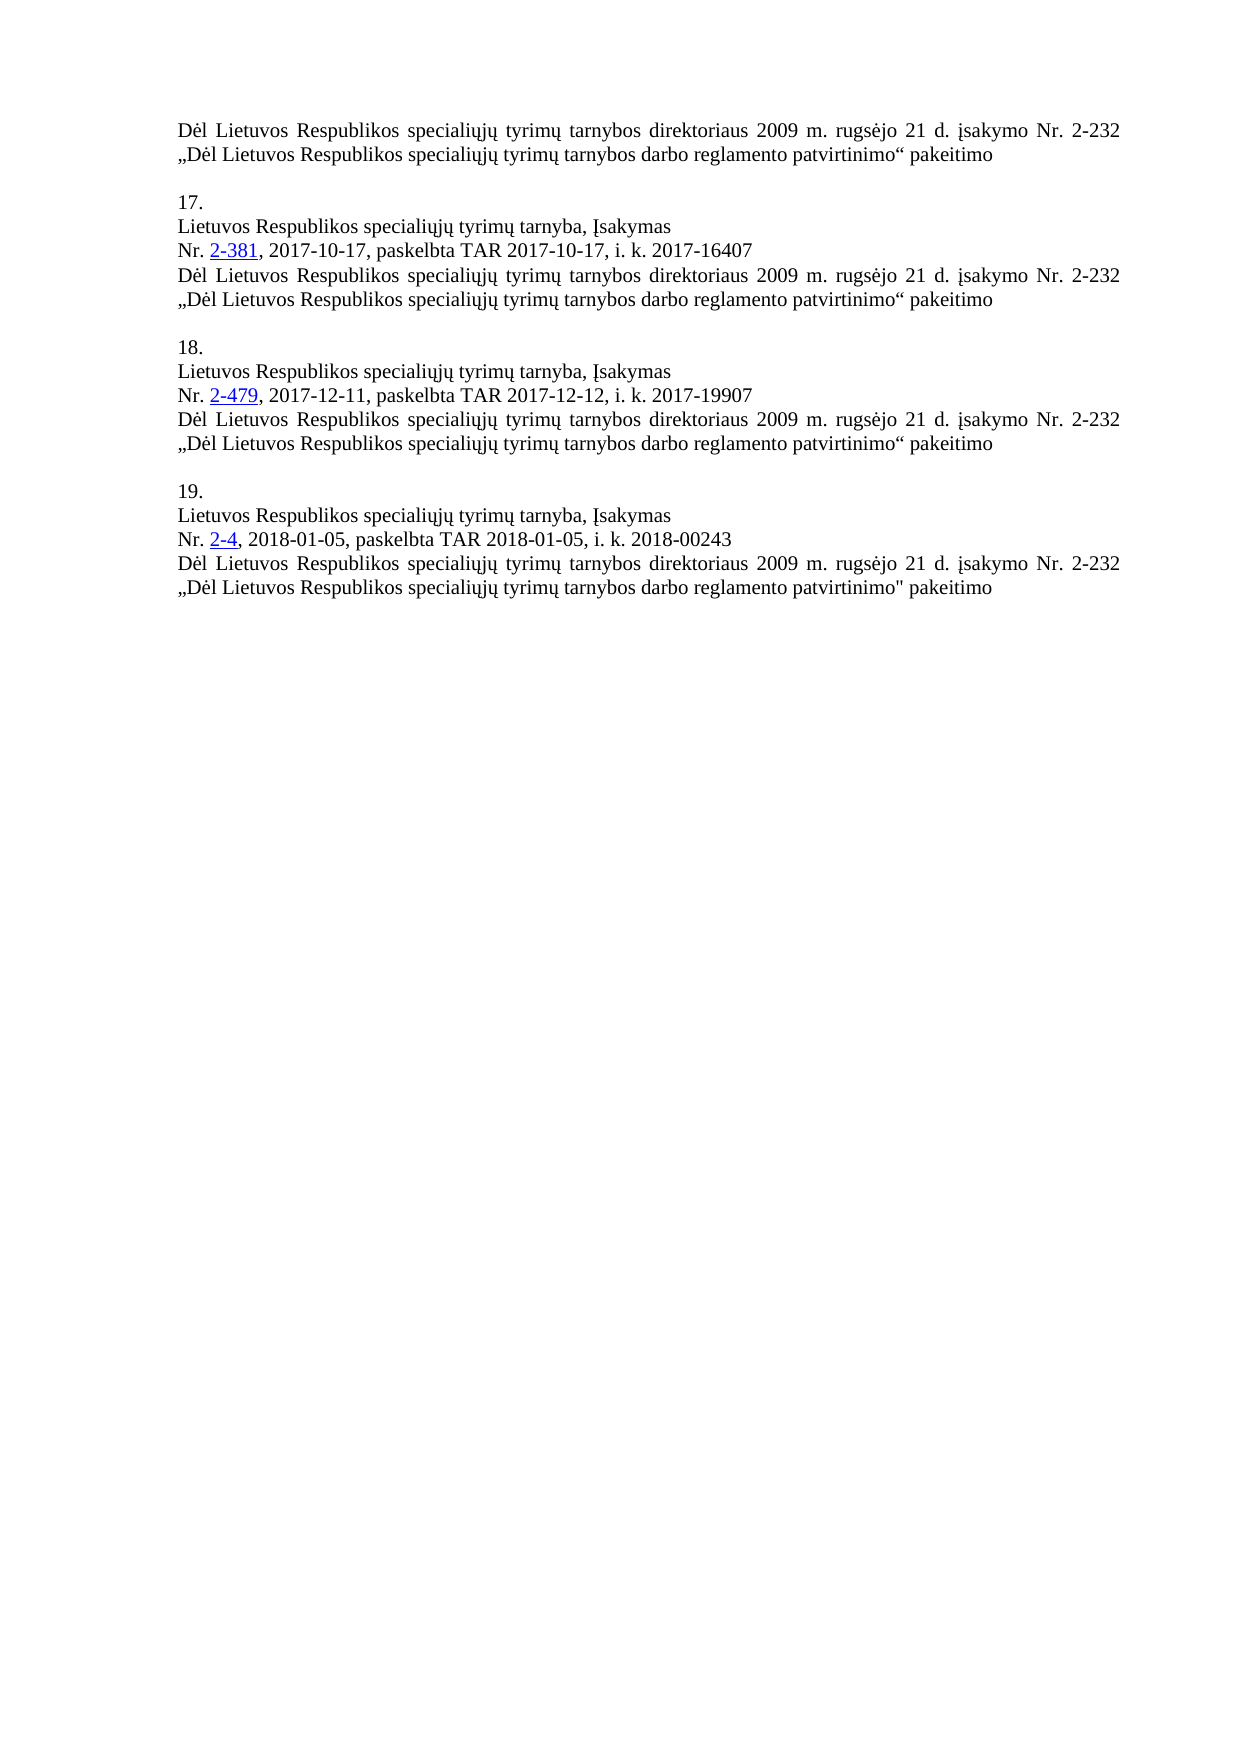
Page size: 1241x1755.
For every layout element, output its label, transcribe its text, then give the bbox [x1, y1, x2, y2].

text Nr. 2-4, 2018-01-05, paskelbta TAR 2018-01-05, i. k. 2018-00243 [177, 527, 1122, 551]
text Dėl Lietuvos Respublikos specialiųjų tyrimų tarnybos direktoriaus 2009 m. rugsėjo 21 d. įsakymo Nr. 2-232 „Dėl Lietuvos Respublikos specialiųjų tyrimų tarnybos darbo reglamento patvirtinimo“ pakeitimo [177, 118, 1122, 166]
text Dėl Lietuvos Respublikos specialiųjų tyrimų tarnybos direktoriaus 2009 m. rugsėjo 21 d. įsakymo Nr. 2-232 „Dėl Lietuvos Respublikos specialiųjų tyrimų tarnybos darbo reglamento patvirtinimo“ pakeitimo [177, 262, 1122, 311]
text Nr. 2-381, 2017-10-17, paskelbta TAR 2017-10-17, i. k. 2017-16407 [177, 238, 1122, 262]
text Nr. 2-479, 2017-12-11, paskelbta TAR 2017-12-12, i. k. 2017-19907 [177, 383, 1122, 407]
text Lietuvos Respublikos specialiųjų tyrimų tarnyba, Įsakymas [177, 503, 1122, 527]
text 18. [177, 335, 1122, 359]
text 19. [177, 479, 1122, 503]
text Dėl Lietuvos Respublikos specialiųjų tyrimų tarnybos direktoriaus 2009 m. rugsėjo 21 d. įsakymo Nr. 2-232 „Dėl Lietuvos Respublikos specialiųjų tyrimų tarnybos darbo reglamento patvirtinimo“ pakeitimo [177, 407, 1122, 455]
text 17. [177, 190, 1122, 214]
text Dėl Lietuvos Respublikos specialiųjų tyrimų tarnybos direktoriaus 2009 m. rugsėjo 21 d. įsakymo Nr. 2-232 „Dėl Lietuvos Respublikos specialiųjų tyrimų tarnybos darbo reglamento patvirtinimo" pakeitimo [177, 551, 1122, 599]
text Lietuvos Respublikos specialiųjų tyrimų tarnyba, Įsakymas [177, 359, 1122, 383]
text Lietuvos Respublikos specialiųjų tyrimų tarnyba, Įsakymas [177, 214, 1122, 238]
